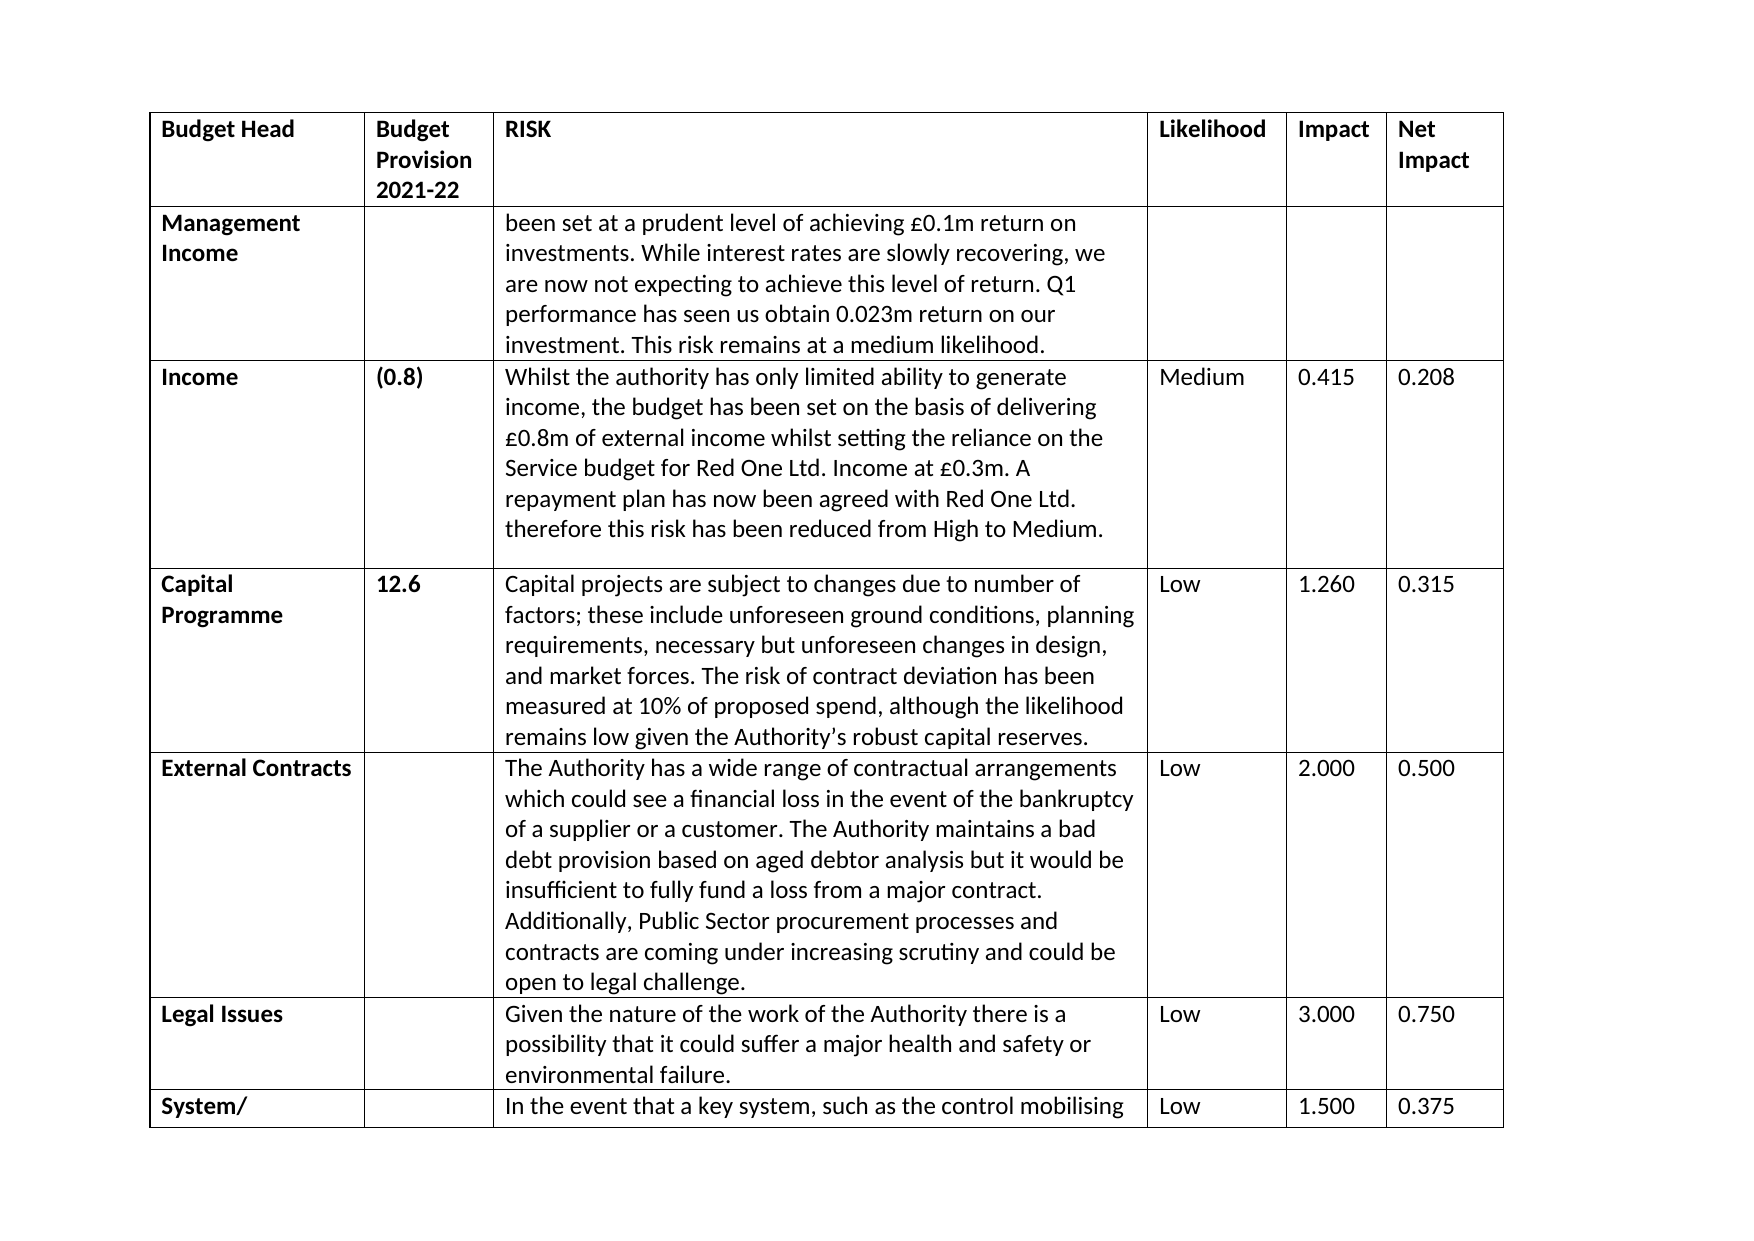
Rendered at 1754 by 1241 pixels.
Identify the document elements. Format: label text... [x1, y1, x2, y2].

table_cell [1387, 207, 1503, 359]
table_cell [1148, 207, 1286, 359]
table_header Net Impact [1387, 113, 1503, 206]
table_cell Medium [1148, 361, 1286, 567]
table_cell 0.208 [1387, 361, 1503, 567]
table_cell 1.500 [1287, 1090, 1386, 1127]
table_cell Low [1148, 569, 1286, 752]
table_cell Capital Programme [151, 569, 364, 752]
table_cell 3.000 [1287, 998, 1386, 1089]
table_cell 1.260 [1287, 569, 1386, 752]
table_cell Given the nature of the work of the Authority there is a possibility that it could suffer a major health and safety or environmental failure. [494, 998, 1147, 1089]
table_cell Low [1148, 753, 1286, 997]
table_header Budget Head [151, 113, 364, 206]
table_cell 0.315 [1387, 569, 1503, 752]
table_cell (0.8) [365, 361, 493, 567]
table_cell In the event that a key system, such as the control mobilising [494, 1090, 1147, 1127]
table_header Likelihood [1148, 113, 1286, 206]
table_cell Income [151, 361, 364, 567]
table_cell 12.6 [365, 569, 493, 752]
table_cell 2.000 [1287, 753, 1386, 997]
table_cell [365, 207, 493, 359]
table_cell External Contracts [151, 753, 364, 997]
table_cell [365, 998, 493, 1089]
table_cell 0.500 [1387, 753, 1503, 997]
table_cell Capital projects are subject to changes due to number of factors; these include unforeseen ground conditions, planning requirements, necessary but unforeseen changes in design, and market forces. The risk of contract deviation has been measured at 10% of proposed spend, although the likelihood remains low given the Authority’s robust capital reserves. [494, 569, 1147, 752]
table_cell The Authority has a wide range of contractual arrangements which could see a financial loss in the event of the bankruptcy of a supplier or a customer. The Authority maintains a bad debt provision based on aged debtor analysis but it would be insufficient to fully fund a loss from a major contract. Additionally, Public Sector procurement processes and contracts are coming under increasing scrutiny and could be open to legal challenge. [494, 753, 1147, 997]
table_cell Whilst the authority has only limited ability to generate income, the budget has been set on the basis of delivering £0.8m of external income whilst setting the reliance on the Service budget for Red One Ltd. Income at £0.3m. A repayment plan has now been agreed with Red One Ltd. therefore this risk has been reduced from High to Medium. [494, 361, 1147, 567]
table_header RISK [494, 113, 1147, 206]
table_cell been set at a prudent level of achieving £0.1m return on investments. While interest rates are slowly recovering, we are now not expecting to achieve this level of return. Q1 performance has seen us obtain 0.023m return on our investment. This risk remains at a medium likelihood. [494, 207, 1147, 359]
table_cell Low [1148, 1090, 1286, 1127]
table_cell [365, 1090, 493, 1127]
table_cell Low [1148, 998, 1286, 1089]
table_cell 0.415 [1287, 361, 1386, 567]
table_cell Legal Issues [151, 998, 364, 1089]
table_cell [1287, 207, 1386, 359]
table_cell [365, 753, 493, 997]
table_cell 0.750 [1387, 998, 1503, 1089]
table_cell Management Income [151, 207, 364, 359]
table_header Budget Provision 2021-22 [365, 113, 493, 206]
table_header Impact [1287, 113, 1386, 206]
table_cell 0.375 [1387, 1090, 1503, 1127]
table_cell System/ [151, 1090, 364, 1127]
